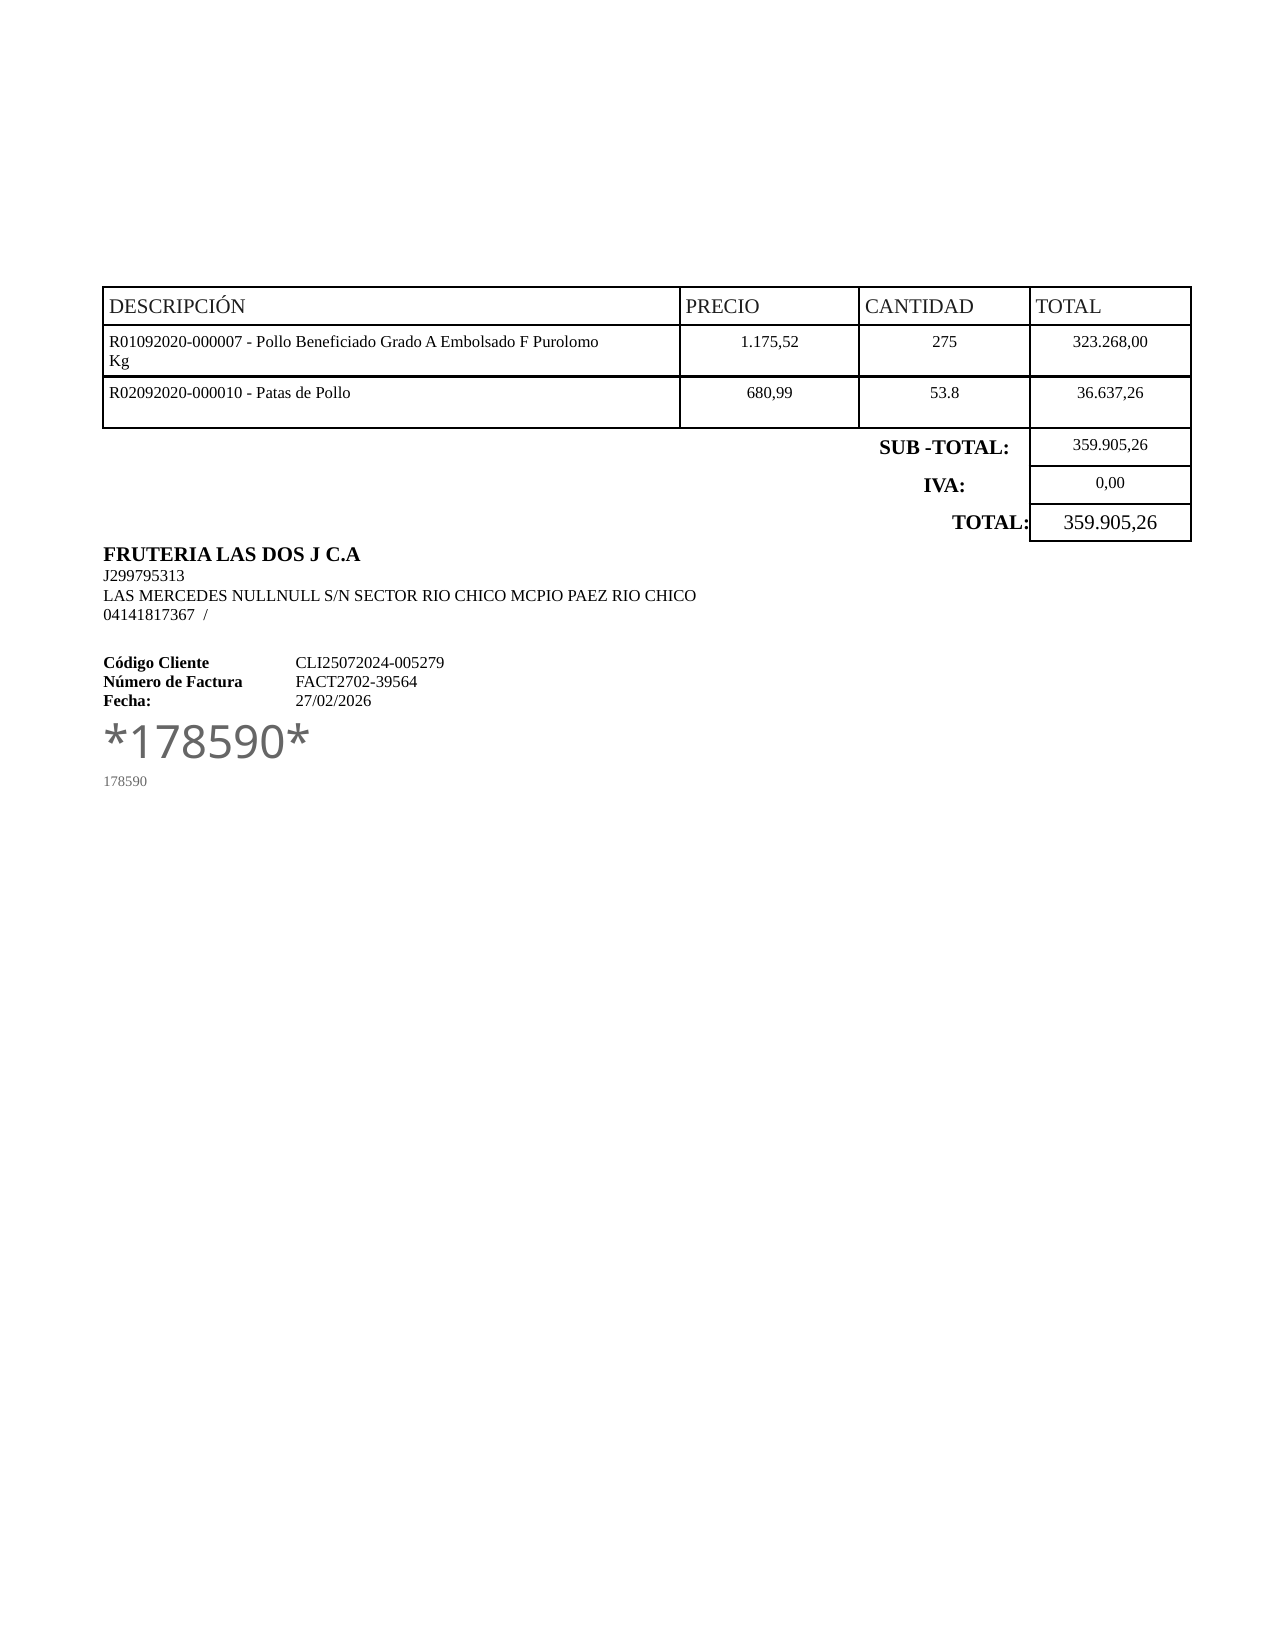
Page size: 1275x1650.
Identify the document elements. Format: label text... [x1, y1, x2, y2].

table_cell LAS MERCEDES NULLNULL S/N SECTOR RIO CHICO MCPIO PAEZ RIO CHICO [103, 585, 858, 604]
table_header FRUTERIA LAS DOS J C.A [103, 542, 858, 566]
table_cell 36.637,26 [1031, 378, 1190, 427]
table_cell 1.175,52 [681, 326, 858, 375]
table_cell 27/02/2026 [295, 691, 517, 710]
table_cell 359.905,26 [1031, 505, 1190, 540]
table_cell J299795313 [103, 566, 858, 585]
table_cell Número de Factura [103, 672, 295, 691]
table_cell TOTAL: [859, 503, 1029, 540]
table_cell FACT2702-39564 [295, 672, 517, 691]
table_cell R01092020-000007 - Pollo Beneficiado Grado A Embolsado F Purolomo Kg [104, 326, 679, 375]
table_cell 275 [860, 326, 1029, 375]
table_cell [103, 429, 859, 540]
table_cell R02092020-000010 - Patas de Pollo [104, 378, 679, 427]
table_cell 53.8 [860, 378, 1029, 427]
table_header CANTIDAD [860, 288, 1029, 323]
text 178590 [103, 772, 1137, 789]
table_header CLI25072024-005279 [295, 653, 517, 672]
table_cell 0,00 [1031, 467, 1190, 502]
text *178590* [103, 710, 1137, 772]
table_header Código Cliente [103, 653, 295, 672]
table_cell 359.905,26 [1031, 429, 1190, 465]
table_cell Fecha: [103, 691, 295, 710]
table_cell SUB -TOTAL: [859, 429, 1029, 465]
table_cell IVA: [859, 465, 1029, 502]
table_cell 04141817367 / [103, 605, 858, 624]
table_cell 323.268,00 [1031, 326, 1190, 375]
table_cell 680,99 [681, 378, 858, 427]
table_header DESCRIPCIÓN [104, 288, 679, 323]
table_header PRECIO [681, 288, 858, 323]
table_header TOTAL [1031, 288, 1190, 323]
